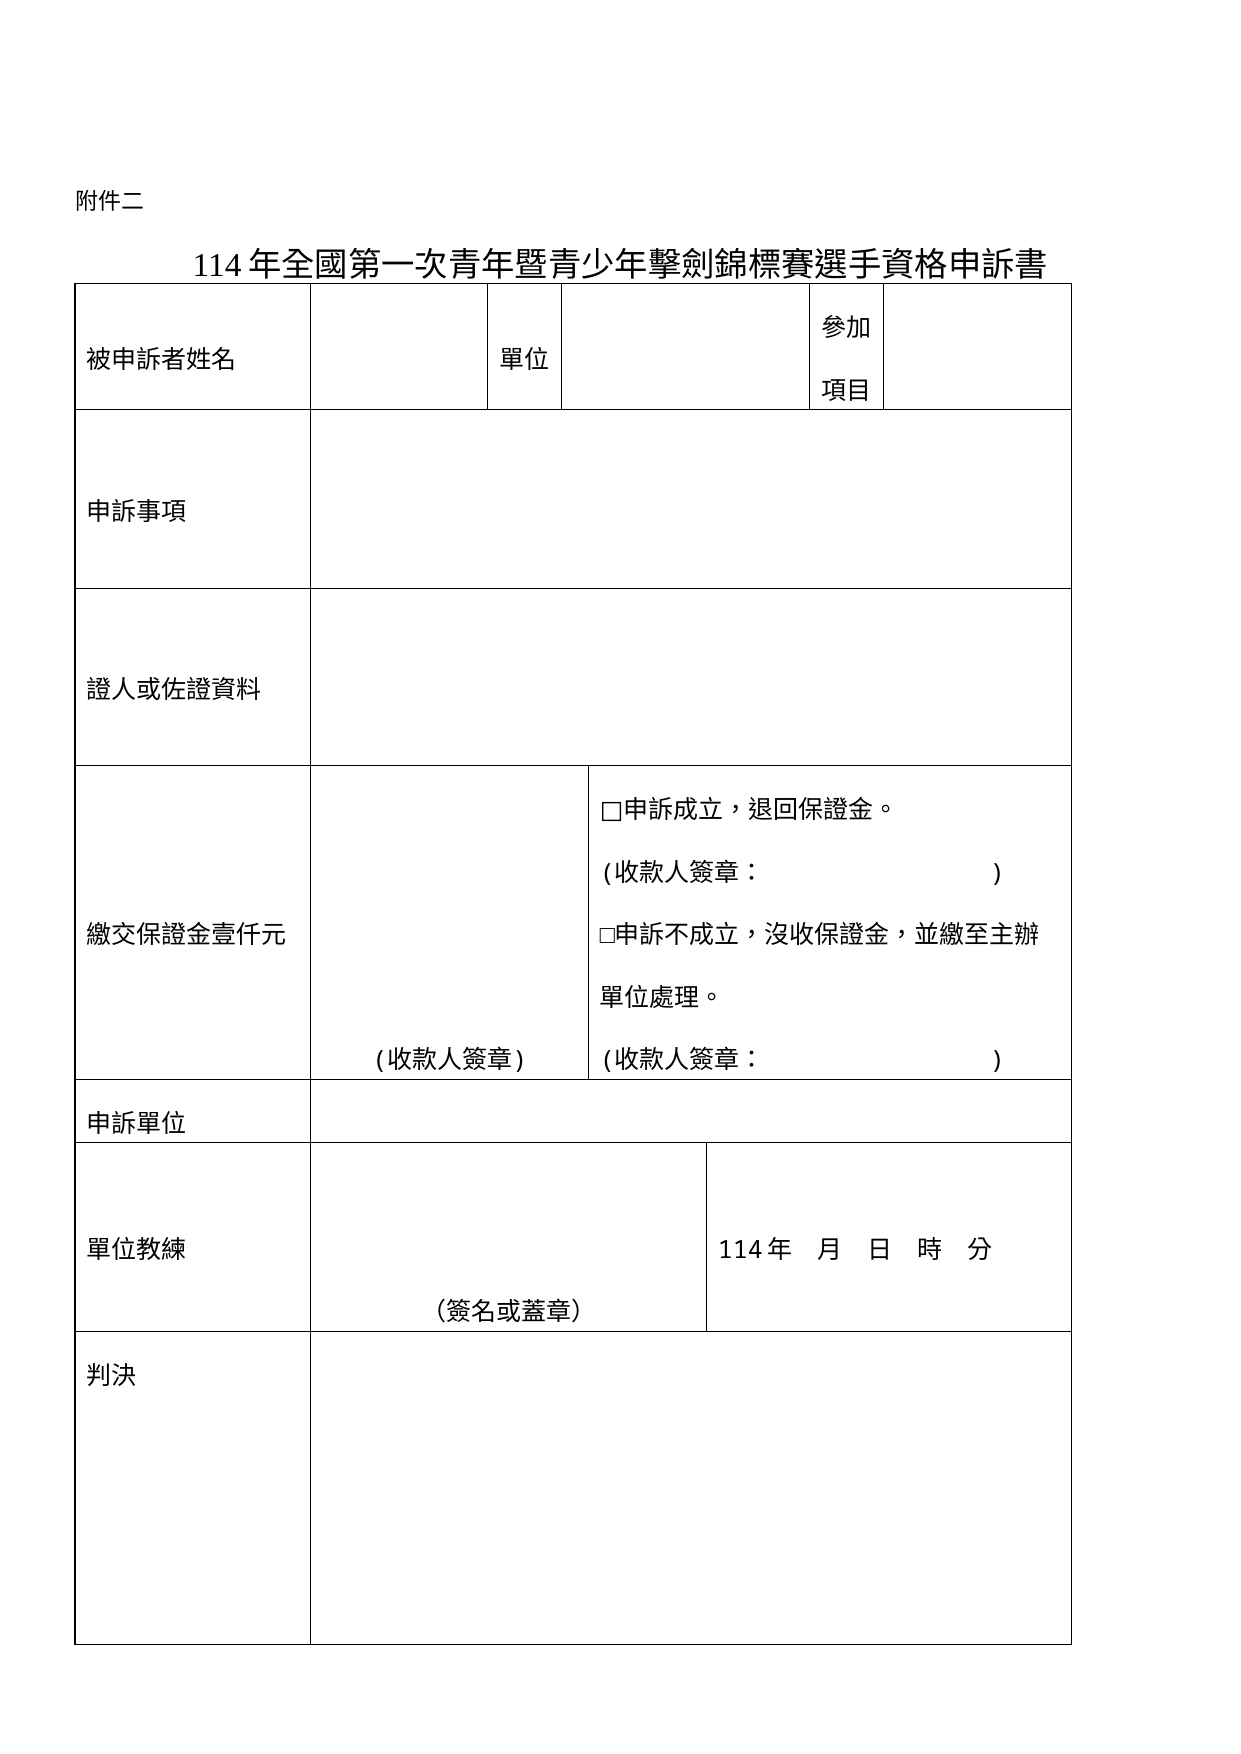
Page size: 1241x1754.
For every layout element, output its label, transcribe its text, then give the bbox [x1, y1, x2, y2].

table_cell 申訴事項 [76, 410, 310, 588]
table_cell 判決 [76, 1332, 310, 1644]
table_header [562, 284, 809, 409]
table_cell □申訴成立，退回保證金。 (收款人簽章： ) □申訴不成立，沒收保證金，並繳至主辦單位處理。 (收款人簽章： ) [589, 766, 1071, 1078]
table_cell （簽名或蓋章） [311, 1143, 706, 1331]
table_cell 證人或佐證資料 [76, 589, 310, 765]
table_header 被申訴者姓名 [76, 284, 310, 409]
table_cell [311, 1332, 1071, 1644]
table_cell 單位教練 [76, 1143, 310, 1331]
text 114年全國第一次青年暨青少年擊劍錦標賽選手資格申訴書 [75, 221, 1165, 283]
table_header [884, 284, 1071, 409]
table_cell 申訴單位 [76, 1080, 310, 1142]
table_cell 繳交保證金壹仟元 [76, 766, 310, 1078]
table_header 單位 [488, 284, 561, 409]
table_header [311, 284, 487, 409]
table_cell [311, 589, 1071, 765]
table_header 參加項目 [810, 284, 883, 409]
table_cell [311, 410, 1071, 588]
text 附件二 [75, 158, 1165, 221]
table_cell (收款人簽章) [311, 766, 588, 1078]
table_cell 114年 月 日 時 分 [707, 1143, 1071, 1331]
table_cell [311, 1080, 1071, 1142]
